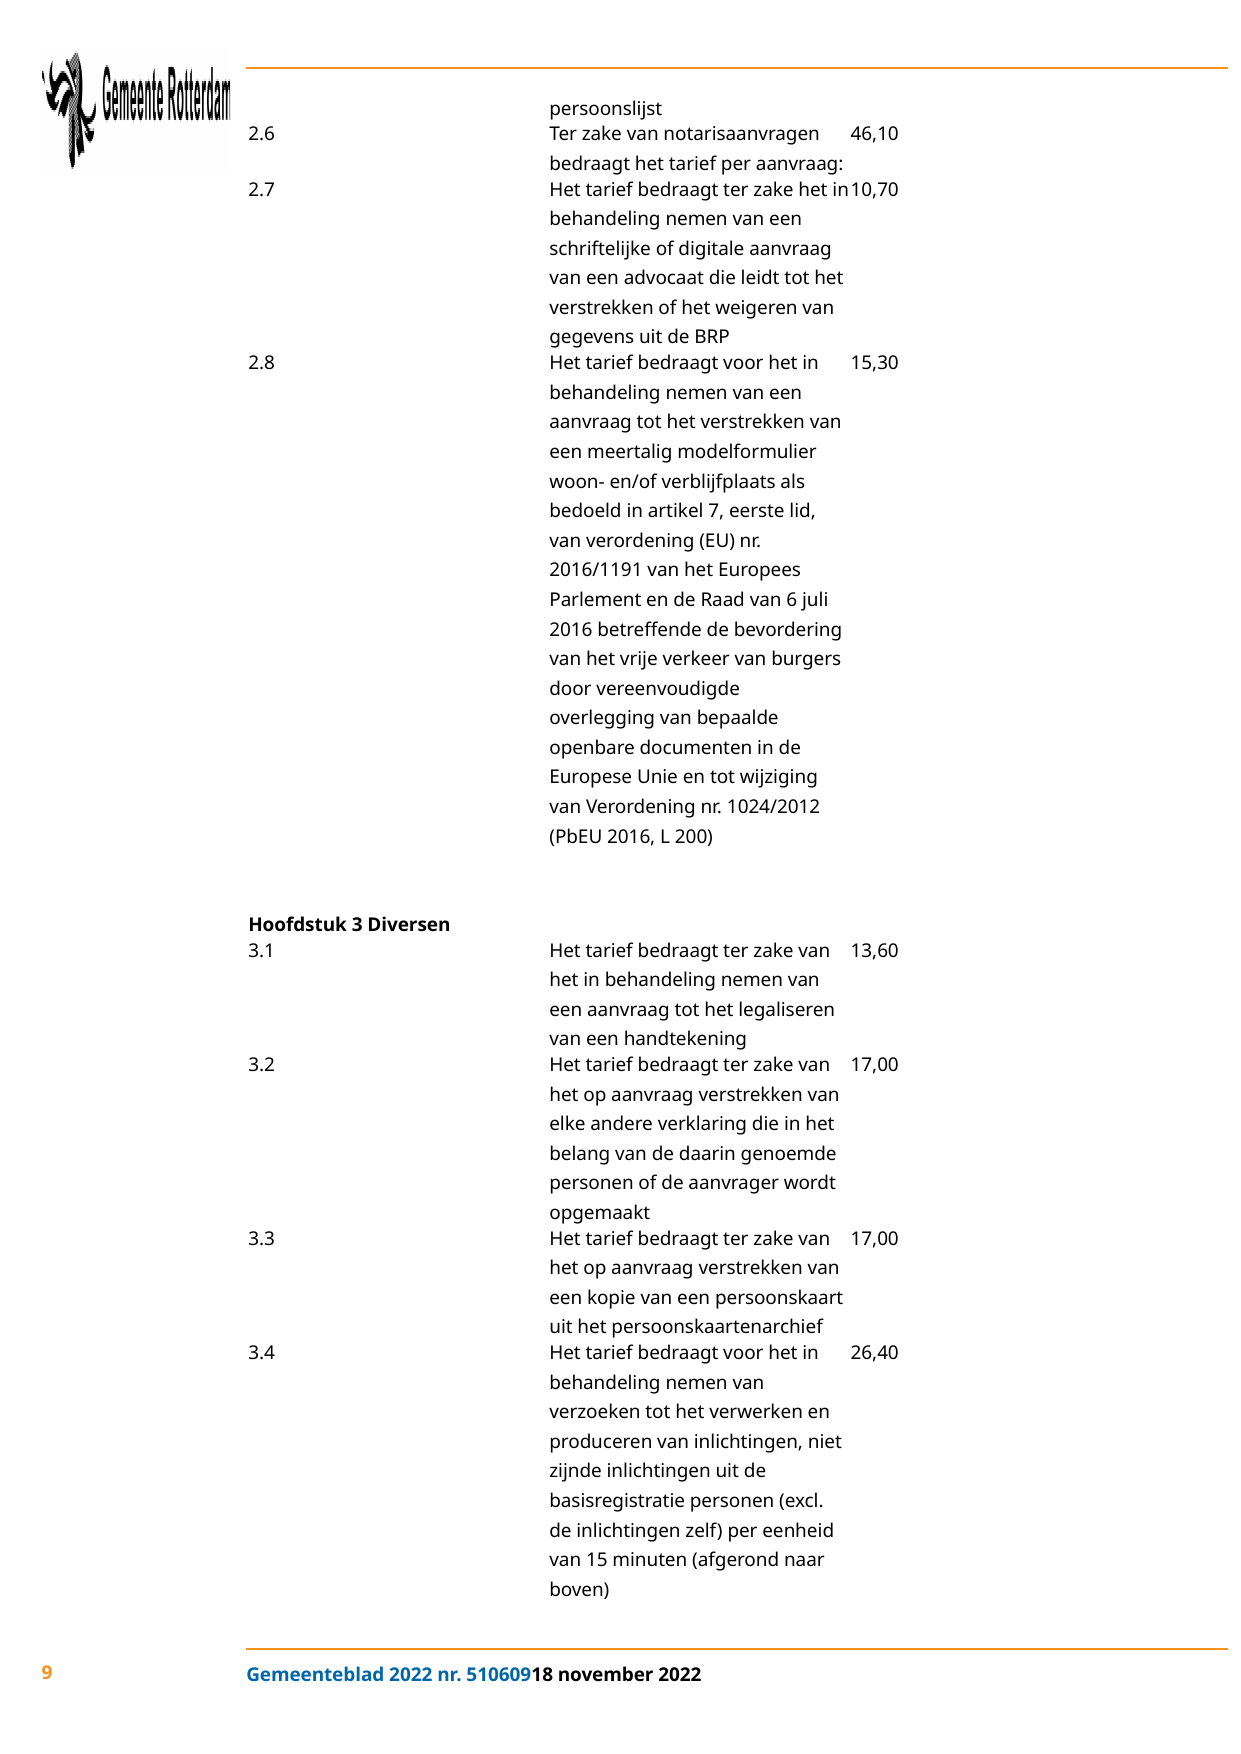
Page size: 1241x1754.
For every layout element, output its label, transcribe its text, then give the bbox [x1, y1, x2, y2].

table_cell Het tarief bedraagt ter zake van het op aanvraag verstrekken van elke andere verklaring die in het belang van de daarin genoemde personen of de aanvrager wordt opgemaakt [549, 1051, 850, 1225]
table_cell Het tarief bedraagt voor het in behandeling nemen van verzoeken tot het verwerken en produceren van inlichtingen, niet zijnde inlichtingen uit de basisregistratie personen (excl. de inlichtingen zelf) per eenheid van 15 minuten (afgerond naar boven) [549, 1339, 850, 1602]
table_cell 13,60 [850, 937, 1152, 1051]
picture [41, 47, 231, 172]
table_cell Het tarief bedraagt ter zake het in behandeling nemen van een schriftelijke of digitale aanvraag van een advocaat die leidt tot het verstrekken of het weigeren van gegevens uit de BRP [549, 176, 850, 349]
table_cell 17,00 [850, 1051, 1152, 1225]
table_cell 26,40 [850, 1339, 1152, 1602]
table_cell 3.4 [248, 1339, 549, 1602]
table_cell 10,70 [850, 176, 1152, 349]
table_cell 2.6 [248, 121, 549, 176]
table_cell 15,30 [850, 350, 1152, 848]
table_cell persoonslijst [549, 95, 850, 121]
table_cell 46,10 [850, 121, 1152, 176]
table_cell [248, 95, 549, 121]
table_cell Het tarief bedraagt ter zake van het in behandeling nemen van een aanvraag tot het legaliseren van een handtekening [549, 937, 850, 1051]
table_cell Het tarief bedraagt voor het in behandeling nemen van een aanvraag tot het verstrekken van een meertalig modelformulier woon- en/of verblijfplaats als bedoeld in artikel 7, eerste lid, van verordening (EU) nr. 2016/1191 van het Europees Parlement en de Raad van 6 juli 2016 betreffende de bevordering van het vrije verkeer van burgers door vereenvoudigde overlegging van bepaalde openbare documenten in de Europese Unie en tot wijziging van Verordening nr. 1024/2012 (PbEU 2016, L 200) [549, 350, 850, 848]
table_cell 3.3 [248, 1225, 549, 1339]
table_cell 2.8 [248, 350, 549, 848]
table_header Hoofdstuk 3 Diversen [248, 911, 1152, 937]
table_cell 3.1 [248, 937, 549, 1051]
table_cell 3.2 [248, 1051, 549, 1225]
table_cell 2.7 [248, 176, 549, 349]
table_cell Ter zake van notarisaanvragen bedraagt het tarief per aanvraag: [549, 121, 850, 176]
table_cell [850, 95, 1152, 121]
table_cell Het tarief bedraagt ter zake van het op aanvraag verstrekken van een kopie van een persoonskaart uit het persoonskaartenarchief [549, 1225, 850, 1339]
table_cell 17,00 [850, 1225, 1152, 1339]
